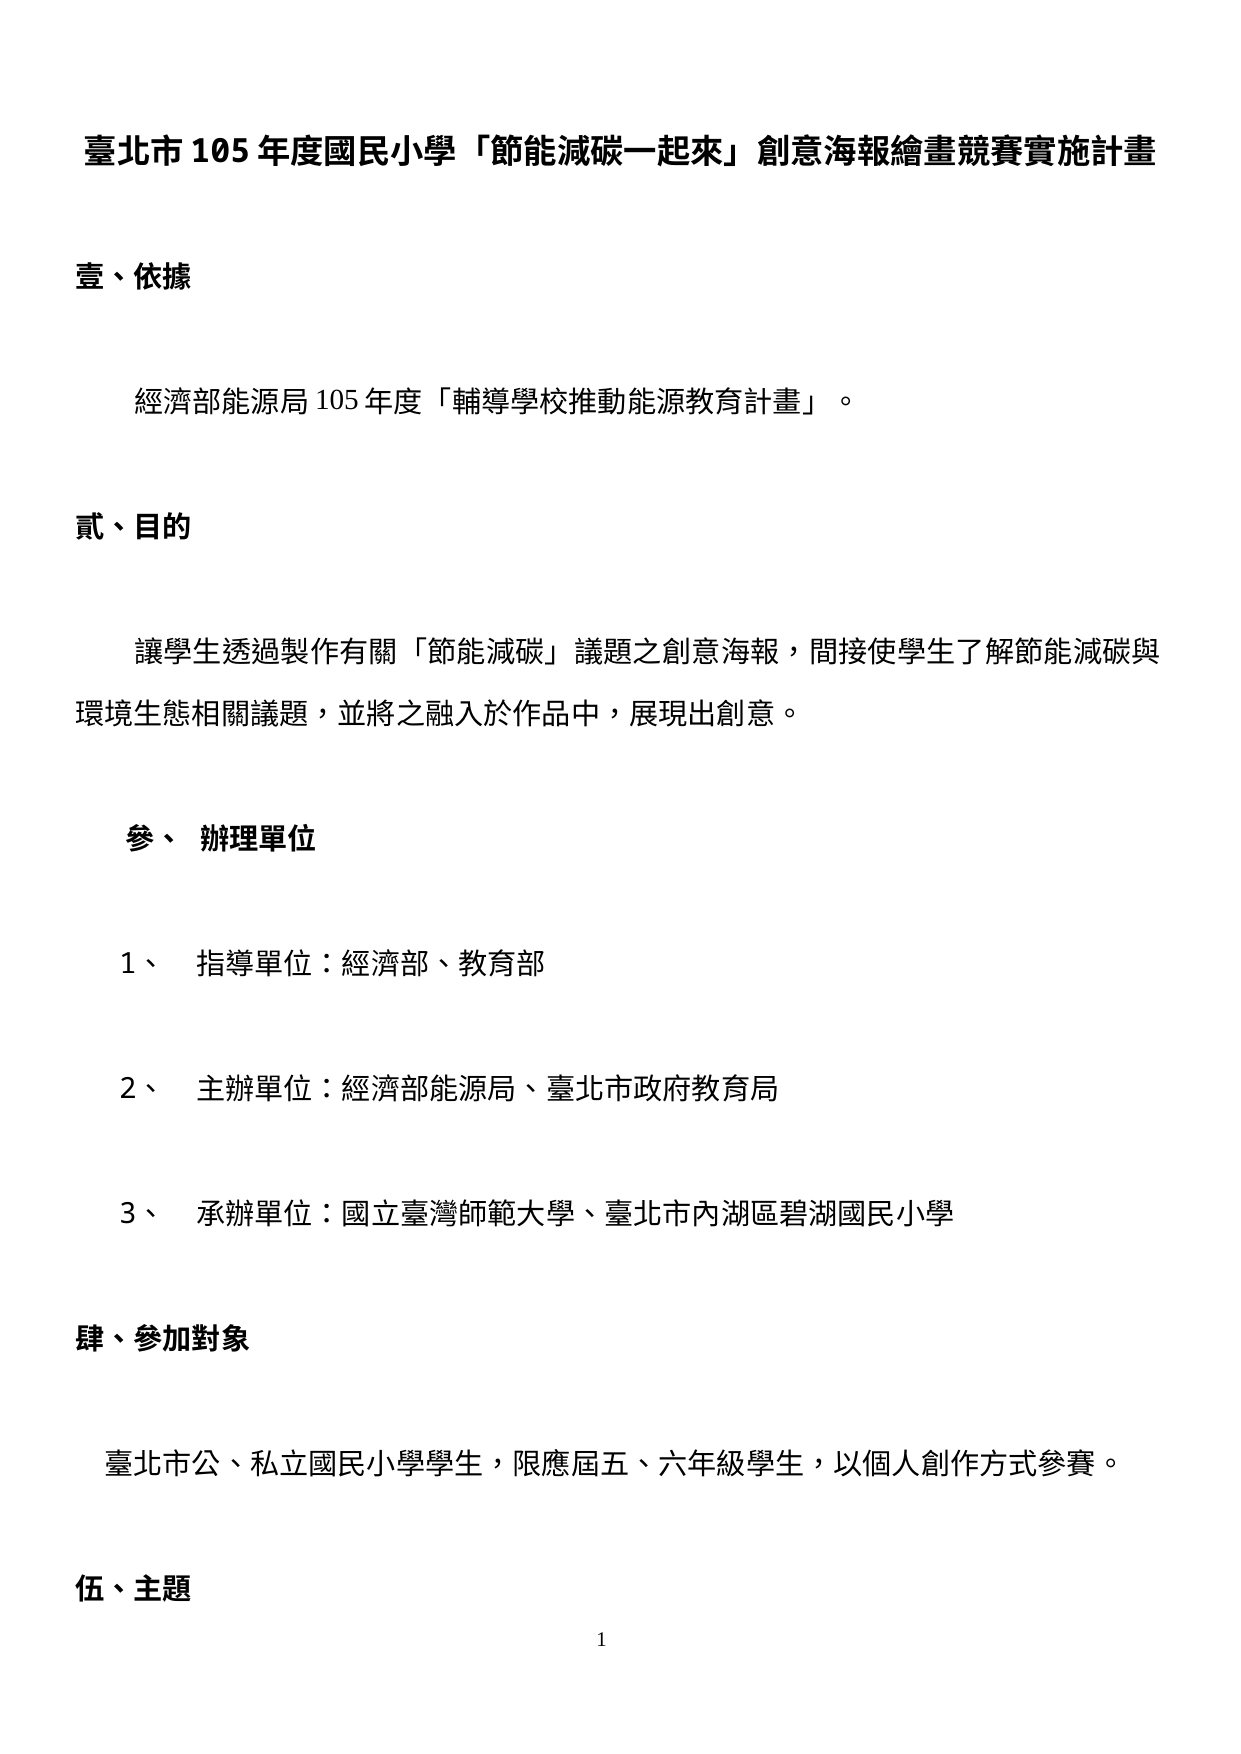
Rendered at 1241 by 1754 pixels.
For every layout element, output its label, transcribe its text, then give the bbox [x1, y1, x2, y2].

list 指導單位：經濟部、教育部 [119, 920, 1165, 983]
text 貳、目的 [75, 483, 1165, 545]
text 壹、依據 [75, 233, 1165, 295]
text 讓學生透過製作有關「節能減碳」議題之創意海報，間接使學生了解節能減碳與環境生態相關議題，並將之融入於作品中，展現出創意。 [75, 608, 1165, 733]
list 主辦單位：經濟部能源局、臺北市政府教育局 [119, 1045, 1165, 1108]
list 辦理單位 [125, 795, 1165, 858]
text 臺北市公、私立國民小學學生，限應屆五、六年級學生，以個人創作方式參賽。 [75, 1420, 1165, 1483]
text 肆、參加對象 [75, 1295, 1165, 1358]
text 臺北市105年度國民小學「節能減碳一起來」創意海報繪畫競賽實施計畫 [75, 108, 1165, 170]
text 經濟部能源局105年度「輔導學校推動能源教育計畫」。 [75, 358, 1165, 420]
text 伍、主題 [75, 1545, 1165, 1608]
list 承辦單位：國立臺灣師範大學、臺北市內湖區碧湖國民小學 [119, 1170, 1165, 1233]
